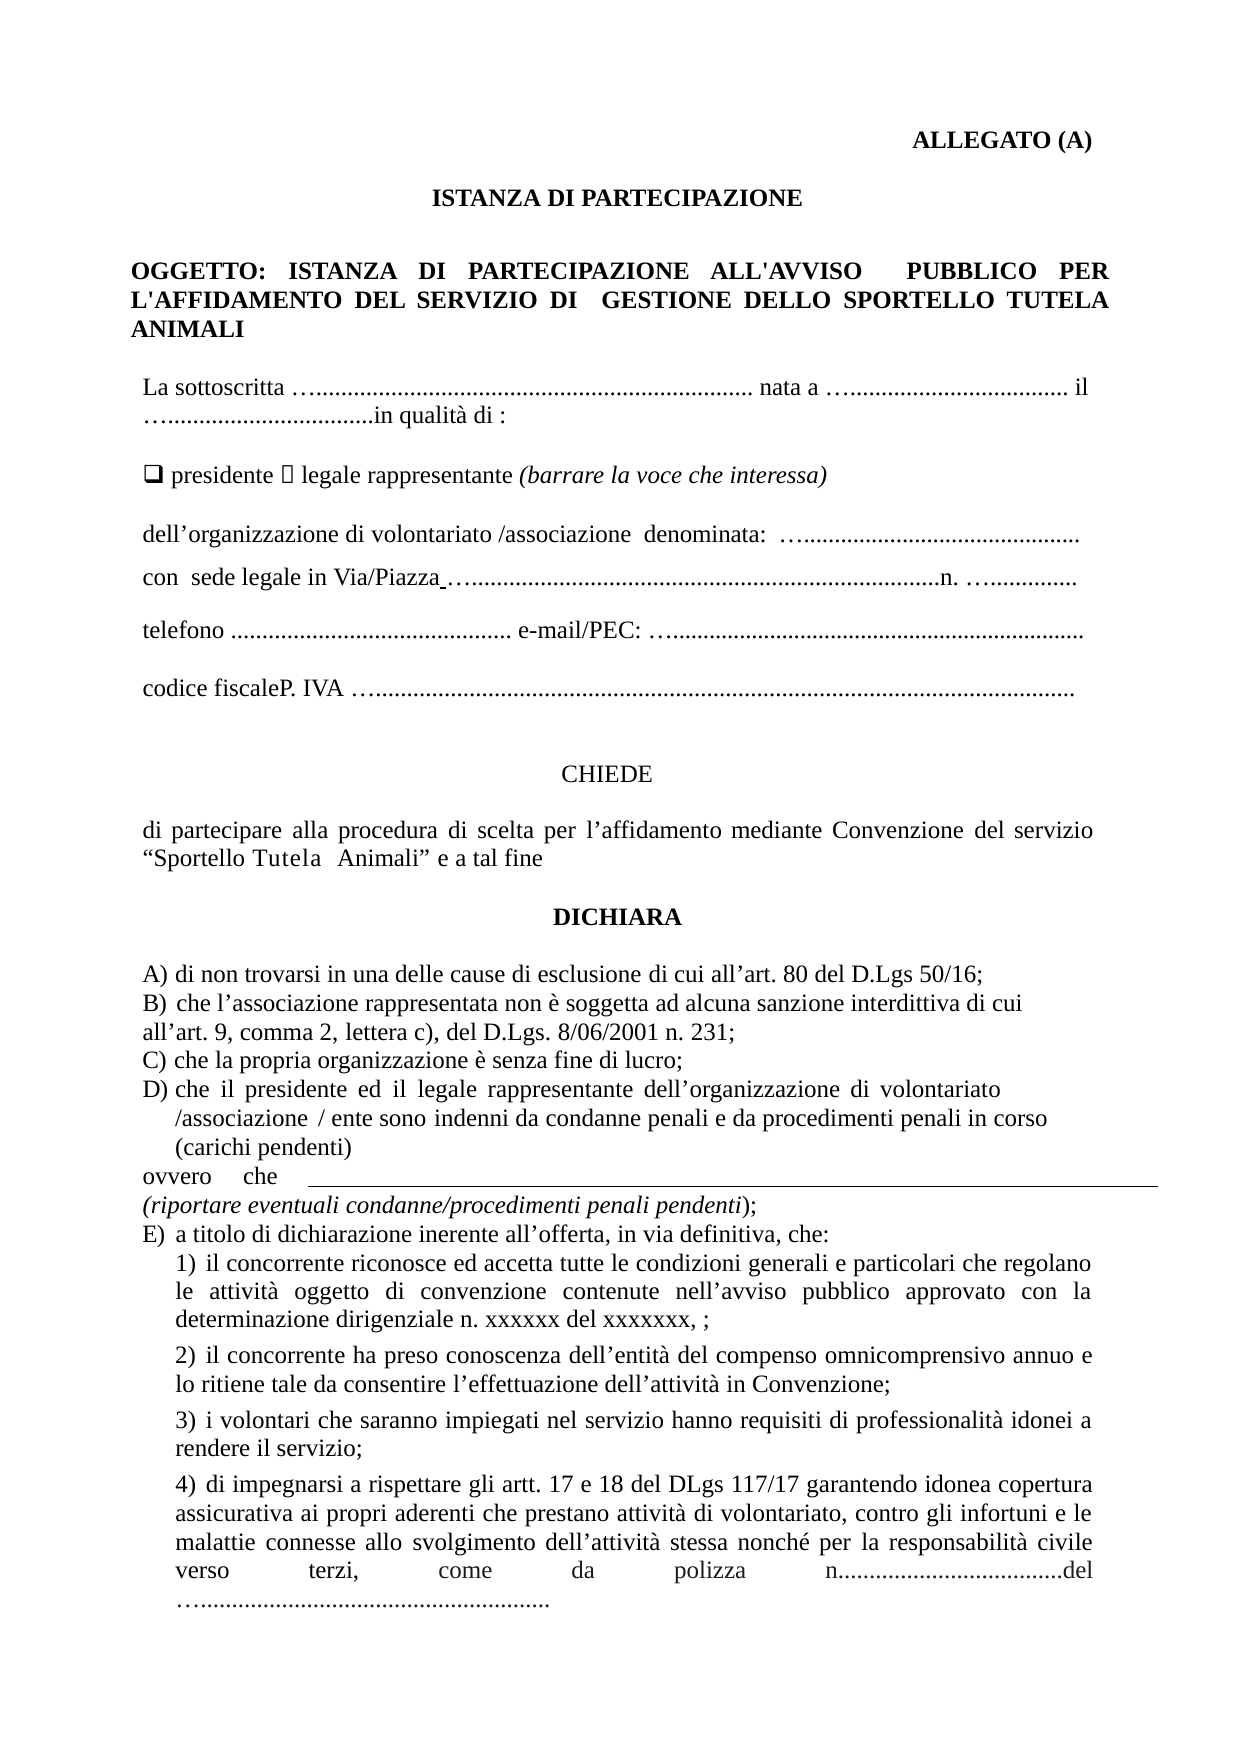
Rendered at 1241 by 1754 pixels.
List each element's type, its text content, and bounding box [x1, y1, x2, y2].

subtitle DICHIARA [324, 902, 910, 931]
list di non trovarsi in una delle cause di esclusione di cui all’art. 80 del D.Lgs 50/16; [142, 959, 1122, 988]
text codice fiscaleP. IVA …................................................................................................................ [142, 673, 1122, 701]
text ovvero che [142, 1161, 1122, 1189]
list il concorrente ha preso conoscenza dell’entità del compenso omnicomprensivo annuo e lo ritiene tale da consentire l’effettuazione dell’attività in Convenzione; [175, 1340, 1094, 1397]
text dell’organizzazione di volontariato /associazione denominata: …............................................. [142, 519, 1122, 548]
text La sottoscritta …...................................................................... nata a …................................... il ….................................in qualità di : [142, 372, 1122, 429]
text telefono ............................................. e-mail/PEC: ….................................................................... [142, 615, 1122, 643]
text di partecipare alla procedura di scelta per l’affidamento mediante Convenzione del servizio “Sportello Tutela Animali” e a tal fine [142, 815, 1122, 872]
list i volontari che saranno impiegati nel servizio hanno requisiti di professionalità idonei a rendere il servizio; [175, 1405, 1093, 1462]
text CHIEDE [118, 759, 1122, 788]
subtitle OGGETTO: ISTANZA DI PARTECIPAZIONE ALL'AVVISO PUBBLICO PER L'AFFIDAMENTO DEL SERVIZIO DI GESTIONE DELLO SPORTELLO TUTELA ANIMALI [131, 256, 1110, 343]
subtitle ALLEGATO (A) [118, 125, 1092, 154]
list che l’associazione rappresentata non è soggetta ad alcuna sanzione interdittiva di cui all’art. 9, comma 2, lettera c), del D.Lgs. 8/06/2001 n. 231; [142, 988, 1092, 1046]
list presidente  legale rappresentante (barrare la voce che interessa) [142, 457, 1122, 491]
text ISTANZA DI PARTECIPAZIONE [324, 183, 910, 212]
text (riportare eventuali condanne/procedimenti penali pendenti); [142, 1190, 1122, 1218]
list che il presidente ed il legale rappresentante dell’organizzazione di volontariato /associazione / ente sono indenni da condanne penali e da procedimenti penali in corso (carichi pendenti) [142, 1074, 1109, 1161]
list che la propria organizzazione è senza fine di lucro; [142, 1046, 1122, 1074]
list a titolo di dichiarazione inerente all’offerta, in via definitiva, che: [142, 1219, 1122, 1248]
text con sede legale in Via/Piazza …...........................................................................n. ….............. [142, 562, 1122, 591]
list di impegnarsi a rispettare gli artt. 17 e 18 del DLgs 117/17 garantendo idonea copertura assicurativa ai propri aderenti che prestano attività di volontariato, contro gli infortuni e le malattie connesse allo svolgimento dell’attività stessa nonché per la responsabilità civile verso terzi, come da polizza n....................................del …........................................................ [175, 1469, 1093, 1613]
list il concorrente riconosce ed accetta tutte le condizioni generali e particolari che regolano le attività oggetto di convenzione contenute nell’avviso pubblico approvato con la determinazione dirigenziale n. xxxxxx del xxxxxxx, ; [175, 1248, 1092, 1333]
